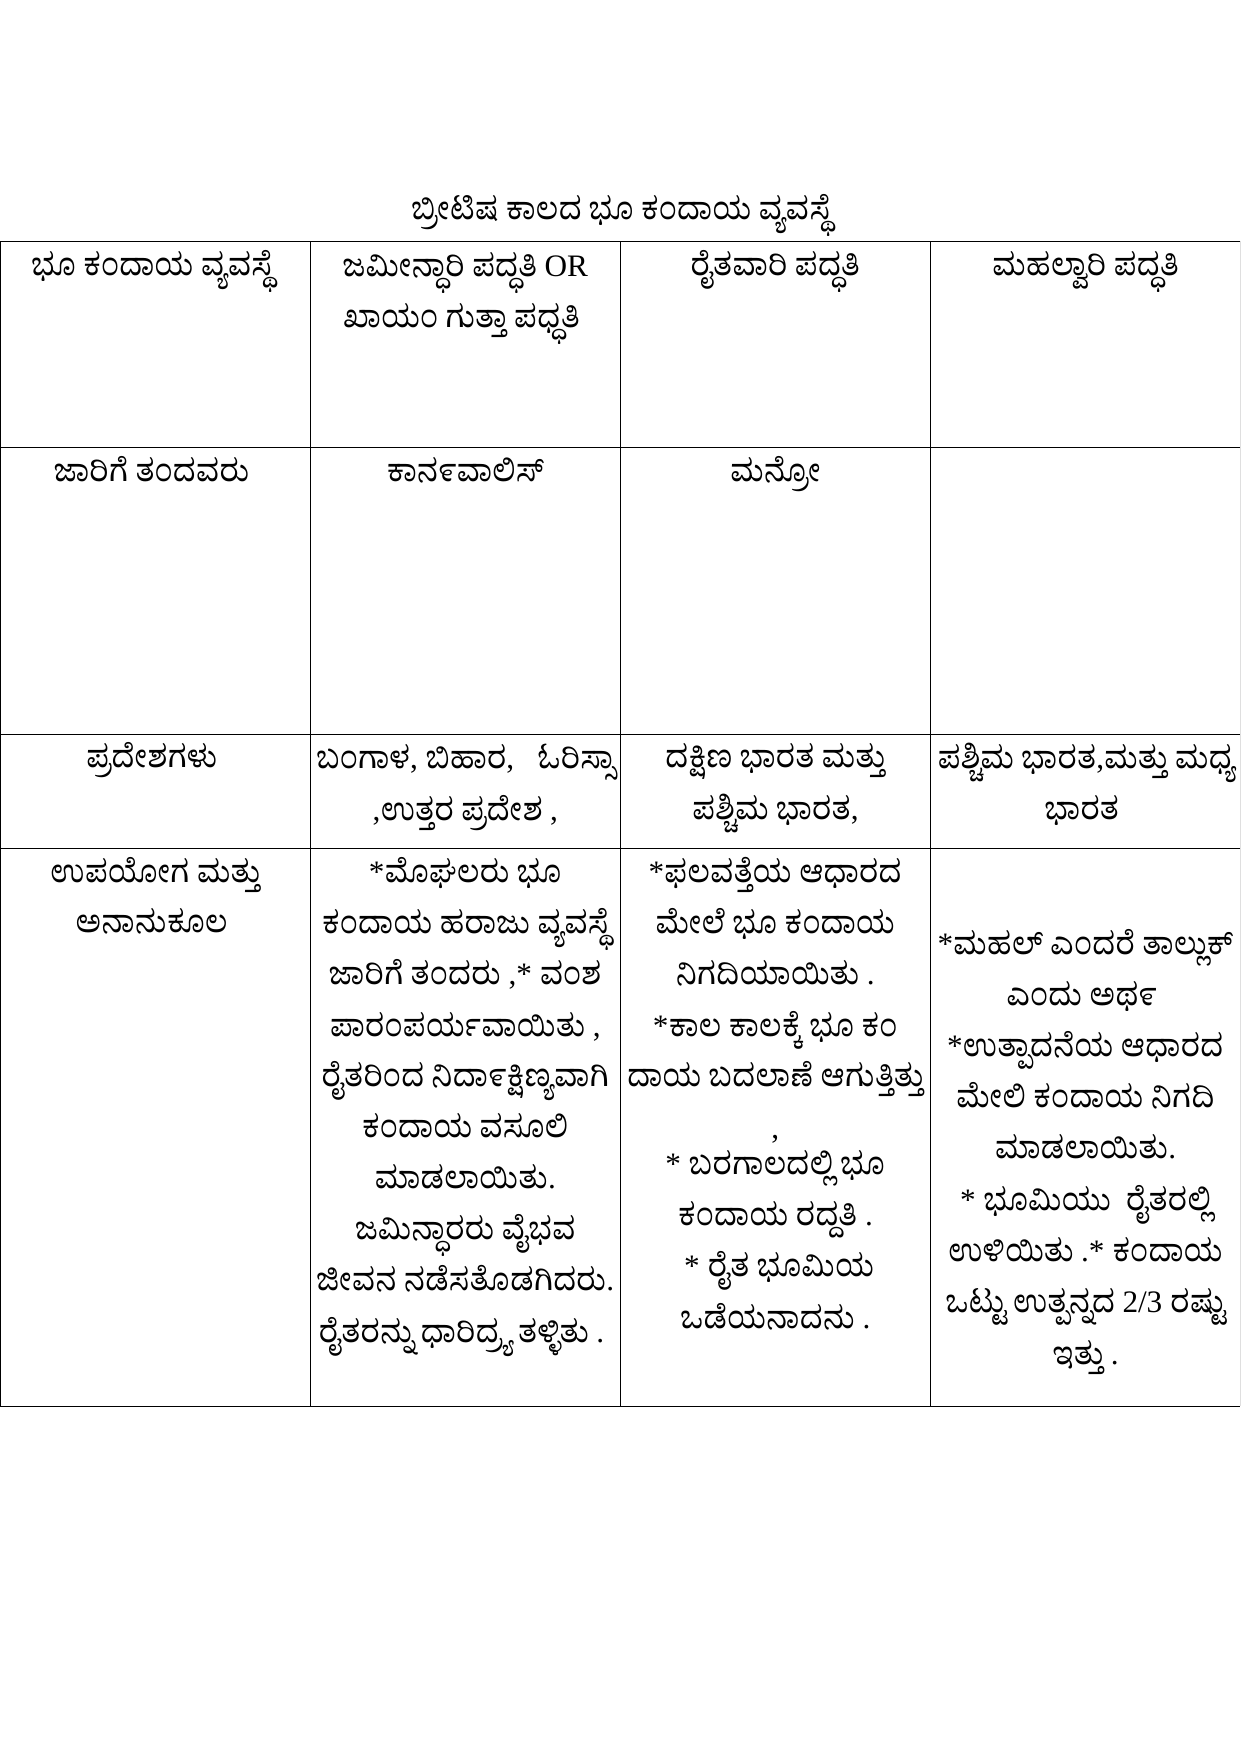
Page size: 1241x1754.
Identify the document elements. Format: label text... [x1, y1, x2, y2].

table_cell *ಫಲವತ್ತೆಯ ಆಧಾರದ ಮೇಲೆ ಭೂ ಕ೦ದಾಯ ನಿಗದಿಯಾಯಿತು . *ಕಾಲ ಕಾಲಕ್ಕೆ ಭೂ ಕ೦ ದಾಯ ಬದಲಾಣೆ ಆಗುತ್ತಿತ್ತು , * ಬರಗಾಲದಲ್ಲಿ ಭೂ ಕ೦ದಾಯ ರದ್ದತಿ . * ರೈತ ಭೂಮಿಯ ಒಡೆಯನಾದನು . [621, 849, 930, 1406]
table_cell *ಮಹಲ್ ಎ೦ದರೆ ತಾಲ್ಲುಕ್ ಎ೦ದು ಅಥ೯ *ಉತ್ಪಾದನೆಯ ಆಧಾರದ ಮೇಲಿ ಕ೦ದಾಯ ನಿಗದಿ ಮಾಡಲಾಯಿತು. * ಭೂಮಿಯು ರೈತರಲ್ಲಿ ಉಳಿಯಿತು .* ಕ೦ದಾಯ ಒಟ್ಟು ಉತ್ಪನ್ನದ 2/3 ರಷ್ಟು ಇತ್ತು . [931, 849, 1240, 1406]
table_cell ಬ೦ಗಾಳ, ಬಿಹಾರ, ಓರಿಸ್ಸಾ ,ಉತ್ತರ ಪ್ರದೇಶ , [311, 735, 620, 848]
table_cell ಪ್ರದೇಶಗಳು [1, 735, 310, 848]
table_cell ಮನ್ರೋ [621, 448, 930, 733]
text ಬ್ರೀಟಿಷ ಕಾಲದ ಭೂ ಕ೦ದಾಯ ವ್ಯವಸ್ಥೆ [0, 190, 1240, 241]
table_cell *ಮೊಘಲರು ಭೂ ಕ೦ದಾಯ ಹರಾಜು ವ್ಯವಸ್ಥೆ ಜಾರಿಗೆ ತ೦ದರು ,* ವ೦ಶ ಪಾರ೦ಪರ್ಯವಾಯಿತು , ರೈತರಿ೦ದ ನಿದಾ೯ಕ್ಷಿಣ್ಯವಾಗಿ ಕ೦ದಾಯ ವಸೂಲಿ ಮಾಡಲಾಯಿತು. ಜಮಿನ್ಧಾರರು ವೈಭವ ಜೀವನ ನಡೆಸತೊಡಗಿದರು. ರೈತರನ್ನು ಧಾರಿದ್ರ್ಯ ತಳ್ಳಿತು . [311, 849, 620, 1406]
table_header ಮಹಲ್ವಾರಿ ಪದ್ಧತಿ [931, 242, 1240, 447]
table_cell ದಕ್ಷಿಣ ಭಾರತ ಮತ್ತು ಪಶ್ಚಿಮ ಭಾರತ, [621, 735, 930, 848]
table_cell ಉಪಯೋಗ ಮತ್ತು ಅನಾನುಕೂಲ [1, 849, 310, 1406]
table_cell ಕಾನ೯ವಾಲಿಸ್ [311, 448, 620, 733]
table_header ಭೂ ಕ೦ದಾಯ ವ್ಯವಸ್ಥೆ [1, 242, 310, 447]
table_cell [931, 448, 1240, 733]
table_cell ಪಶ್ಚಿಮ ಭಾರತ,ಮತ್ತು ಮಧ್ಯ ಭಾರತ [931, 735, 1240, 848]
table_header ರೈತವಾರಿ ಪದ್ಧತಿ [621, 242, 930, 447]
table_cell ಜಾರಿಗೆ ತ೦ದವರು [1, 448, 310, 733]
table_header ಜಮೀನ್ಧಾರಿ ಪದ್ಧತಿ OR ಖಾಯ೦ ಗುತ್ತಾ ಪಧ್ಧತಿ [311, 242, 620, 447]
